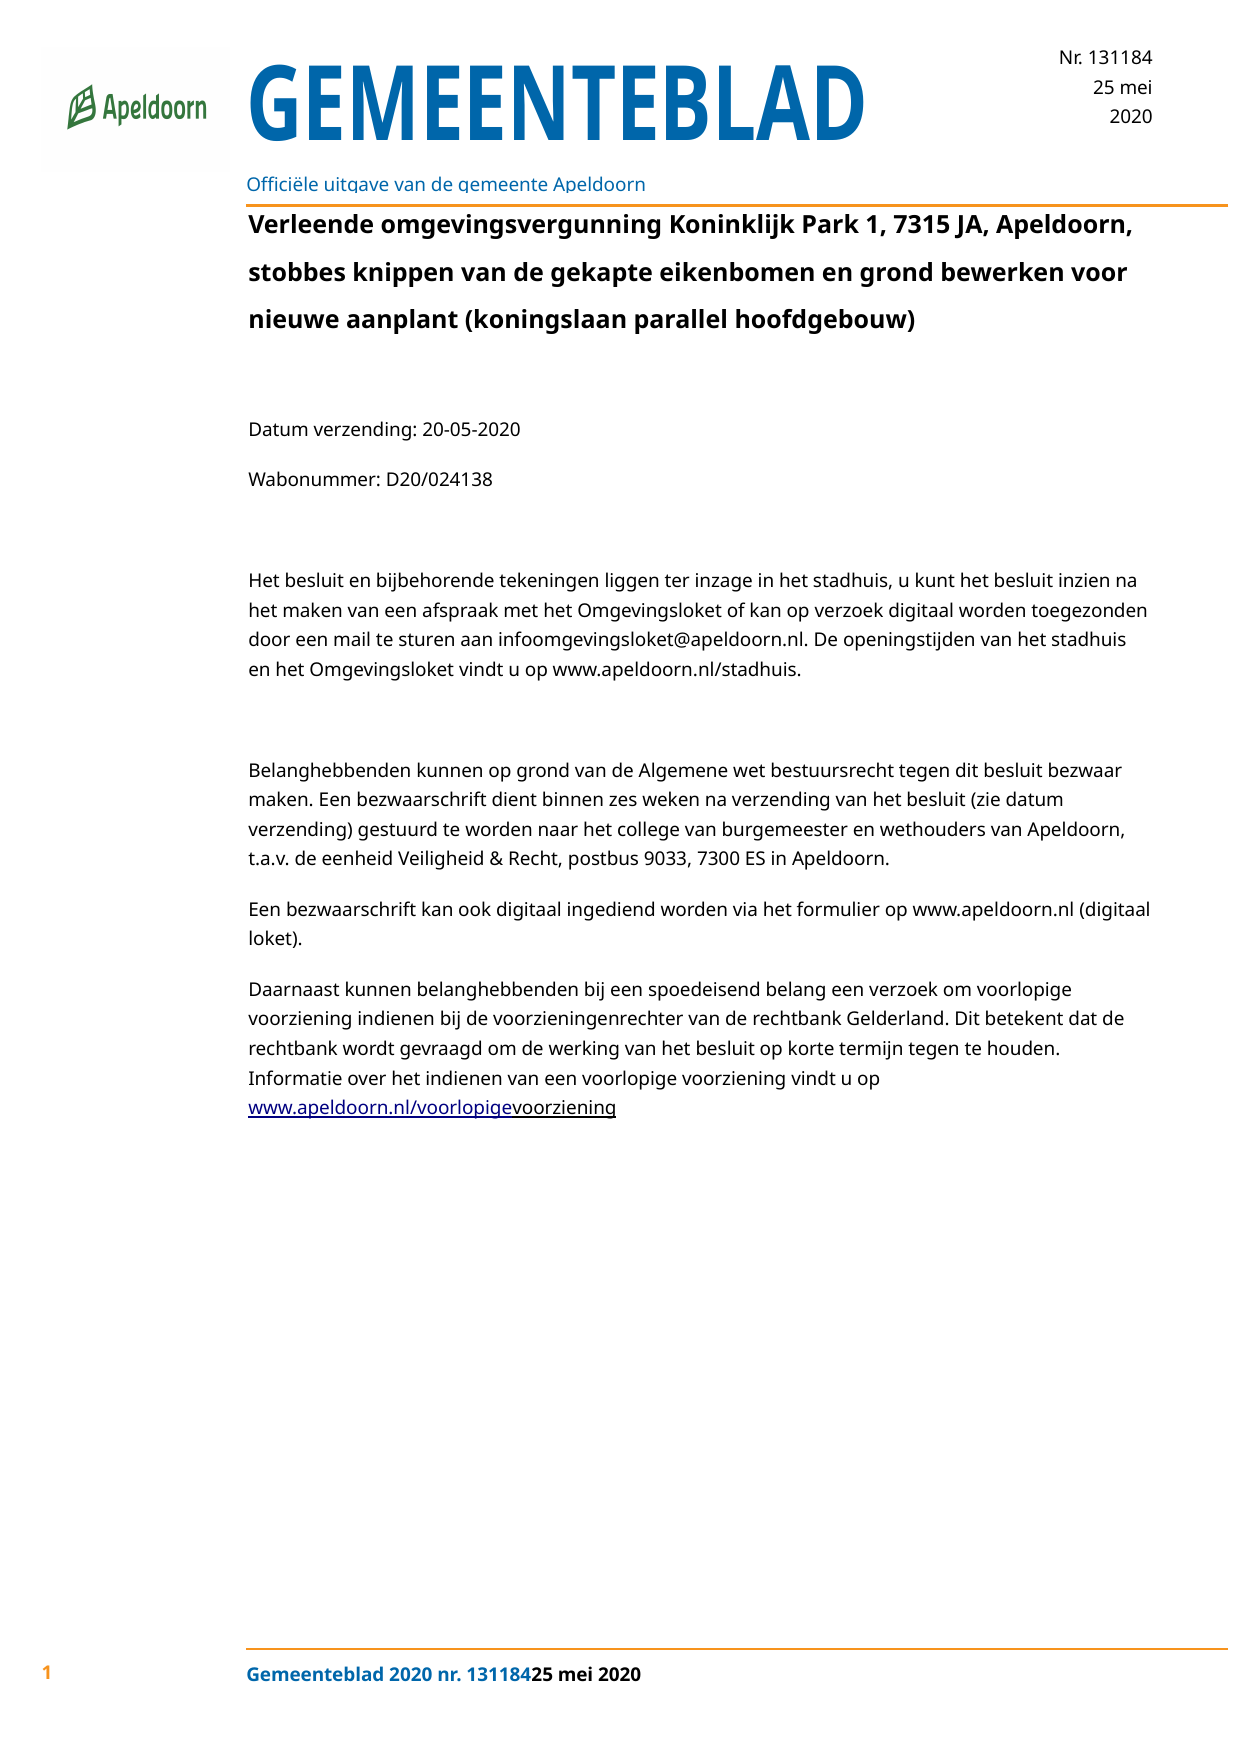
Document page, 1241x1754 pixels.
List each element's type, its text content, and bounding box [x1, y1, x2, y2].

text Wabonummer: D20/024138 [248, 466, 1152, 492]
text Datum verzending: 20-05-2020 [248, 416, 1152, 442]
text Het besluit en bijbehorende tekeningen liggen ter inzage in het stadhuis, u kunt het besluit inzien na het maken van een afspraak met het Omgevingsloket of kan op verzoek digitaal worden toegezonden door een mail te sturen aan infoomgevingsloket@apeldoorn.nl. De openingstijden van het stadhuis en het Omgevingsloket vindt u op www.apeldoorn.nl/stadhuis. [248, 567, 1152, 682]
text Een bezwaarschrift kan ook digitaal ingediend worden via het formulier op www.apeldoorn.nl (digitaal loket). [248, 896, 1152, 951]
text Verleende omgevingsvergunning Koninklijk Park 1, 7315 JA, Apeldoorn, stobbes knippen van de gekapte eikenbomen en grond bewerken voor nieuwe aanplant (koningslaan parallel hoofdgebouw) [248, 207, 1152, 336]
text Daarnaast kunnen belanghebbenden bij een spoedeisend belang een verzoek om voorlopige voorziening indienen bij de voorzieningenrechter van de rechtbank Gelderland. Dit betekent dat de rechtbank wordt gevraagd om de werking van het besluit op korte termijn tegen te houden. Informatie over het indienen van een voorlopige voorziening vindt u op www.apeldoorn.nl/voorlopigevoorziening [248, 976, 1152, 1120]
text Belanghebbenden kunnen op grond van de Algemene wet bestuursrecht tegen dit besluit bezwaar maken. Een bezwaarschrift dient binnen zes weken na verzending van het besluit (zie datum verzending) gestuurd te worden naar het college van burgemeester en wethouders van Apeldoorn, t.a.v. de eenheid Veiligheid & Recht, postbus 9033, 7300 ES in Apeldoorn. [248, 757, 1152, 871]
picture [41, 47, 231, 172]
